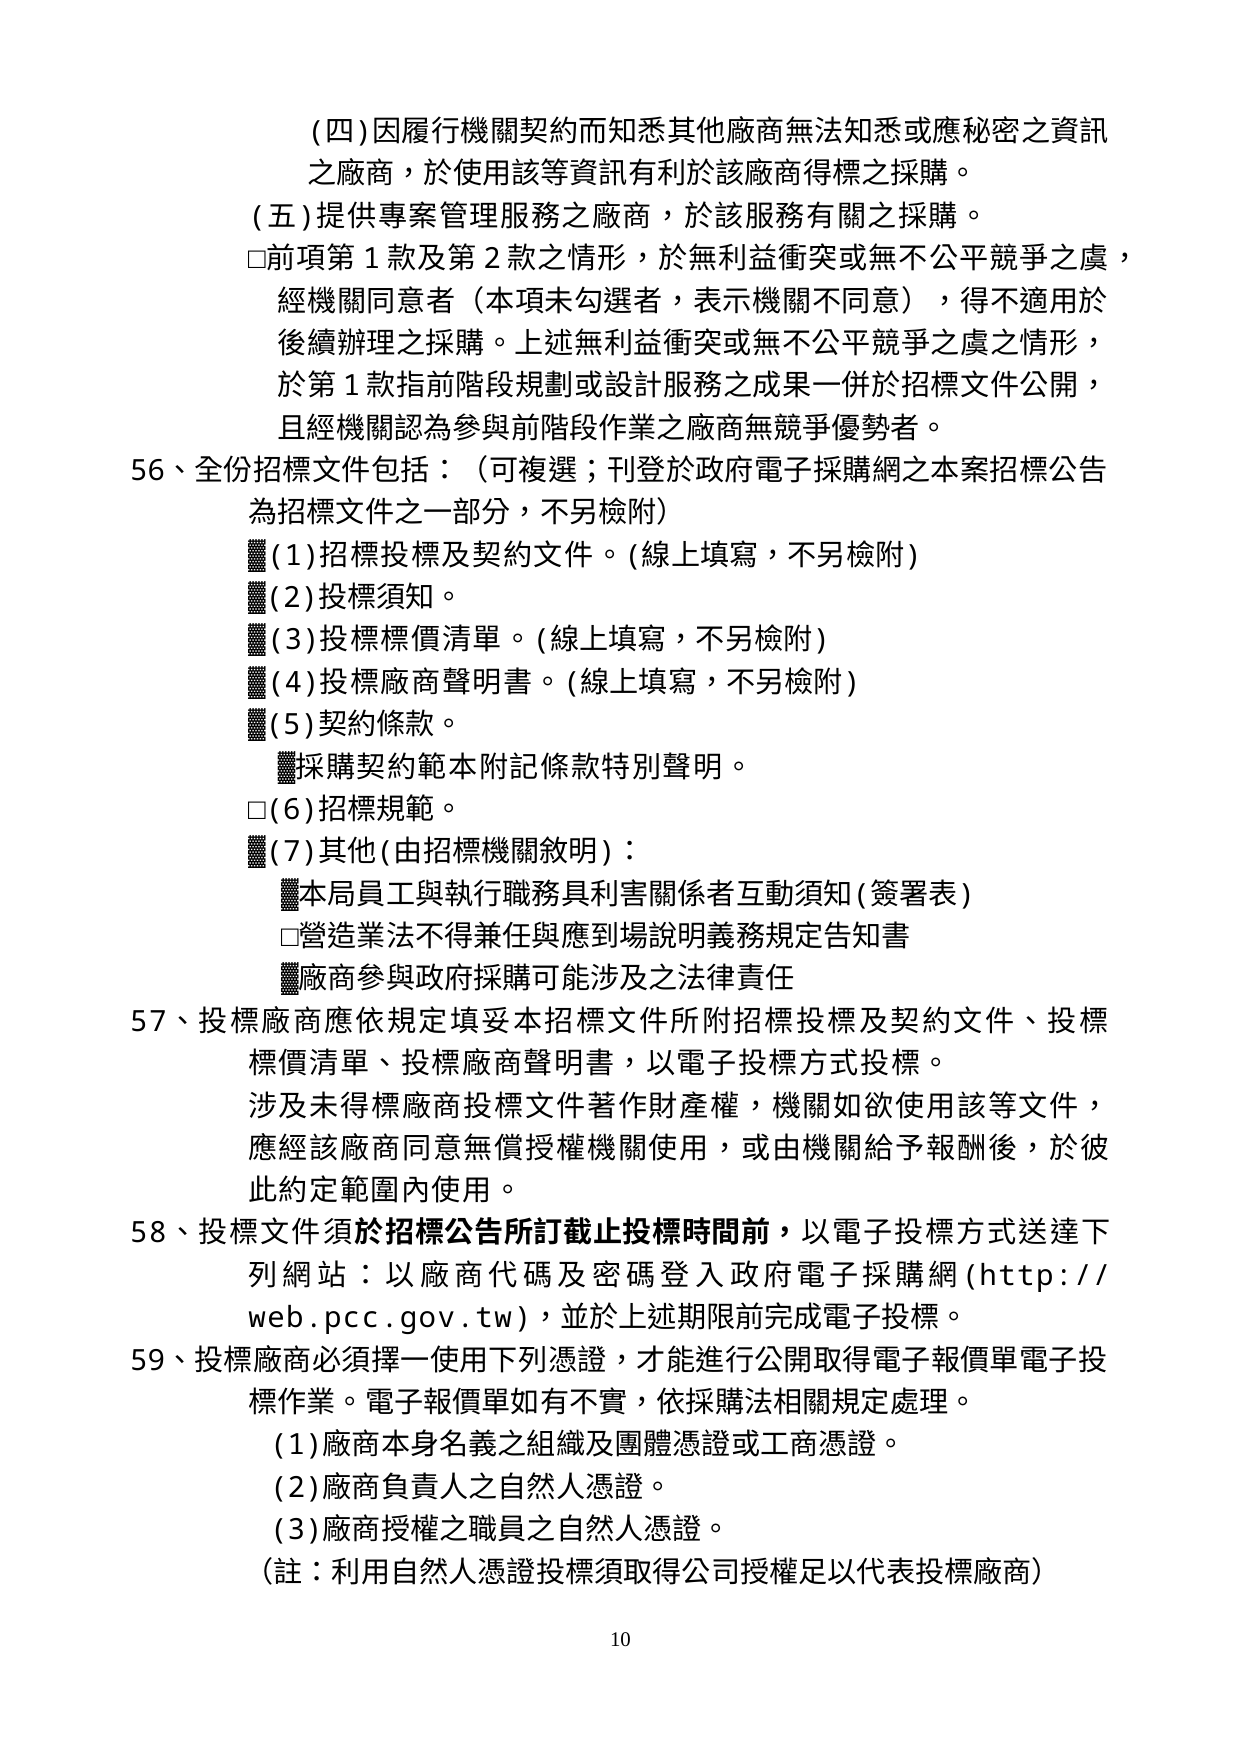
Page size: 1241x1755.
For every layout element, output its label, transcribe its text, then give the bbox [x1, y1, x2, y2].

text ▓(3)投標標價清單。(線上填寫，不另檢附) [248, 616, 1110, 658]
text □營造業法不得兼任與應到場說明義務規定告知書 [281, 913, 1110, 955]
text ▓廠商參與政府採購可能涉及之法律責任 [281, 955, 1110, 997]
text （註：利用自然人憑證投標須取得公司授權足以代表投標廠商） [244, 1548, 1110, 1590]
text (五)提供專案管理服務之廠商，於該服務有關之採購。 [248, 192, 1110, 235]
text □前項第1款及第2款之情形，於無利益衝突或無不公平競爭之虞，經機關同意者（本項未勾選者，表示機關不同意），得不適用於後續辦理之採購。上述無利益衝突或無不公平競爭之虞之情形，於第1款指前階段規劃或設計服務之成果一併於招標文件公開，且經機關認為參與前階段作業之廠商無競爭優勢者。 [248, 235, 1110, 446]
list 投標廠商應依規定填妥本招標文件所附招標投標及契約文件、投標標價清單、投標廠商聲明書，以電子投標方式投標。 [130, 997, 1110, 1082]
text ▓採購契約範本附記條款特別聲明。 [278, 743, 1110, 786]
text ▓本局員工與執行職務具利害關係者互動須知(簽署表) [281, 870, 1110, 913]
text 涉及未得標廠商投標文件著作財產權，機關如欲使用該等文件，應經該廠商同意無償授權機關使用，或由機關給予報酬後，於彼此約定範圍內使用。 [248, 1082, 1110, 1209]
text (1)廠商本身名義之組織及團體憑證或工商憑證。 [130, 1421, 1110, 1463]
text ▓(2)投標須知。 [248, 573, 1110, 616]
text □(6)招標規範。 [248, 786, 1110, 828]
text ▓(4)投標廠商聲明書。(線上填寫，不另檢附) [248, 658, 1110, 701]
text (四)因履行機關契約而知悉其他廠商無法知悉或應秘密之資訊之廠商，於使用該等資訊有利於該廠商得標之採購。 [307, 108, 1110, 192]
text (3)廠商授權之職員之自然人憑證。 [130, 1506, 1110, 1548]
text ▓(7)其他(由招標機關敘明)： [248, 828, 1110, 870]
list 投標文件須於招標公告所訂截止投標時間前，以電子投標方式送達下列網站：以廠商代碼及密碼登入政府電子採購網(http://web.pcc.gov.tw)，並於上述期限前完成電子投標。 [130, 1209, 1110, 1336]
list 投標廠商必須擇一使用下列憑證，才能進行公開取得電子報價單電子投標作業。電子報價單如有不實，依採購法相關規定處理。 [130, 1336, 1110, 1421]
text ▓(5)契約條款。 [248, 701, 1110, 743]
list 全份招標文件包括：（可複選；刊登於政府電子採購網之本案招標公告為招標文件之一部分，不另檢附） [130, 446, 1110, 531]
text (2)廠商負責人之自然人憑證。 [130, 1463, 1110, 1506]
text ▓(1)招標投標及契約文件。(線上填寫，不另檢附) [248, 531, 1110, 573]
